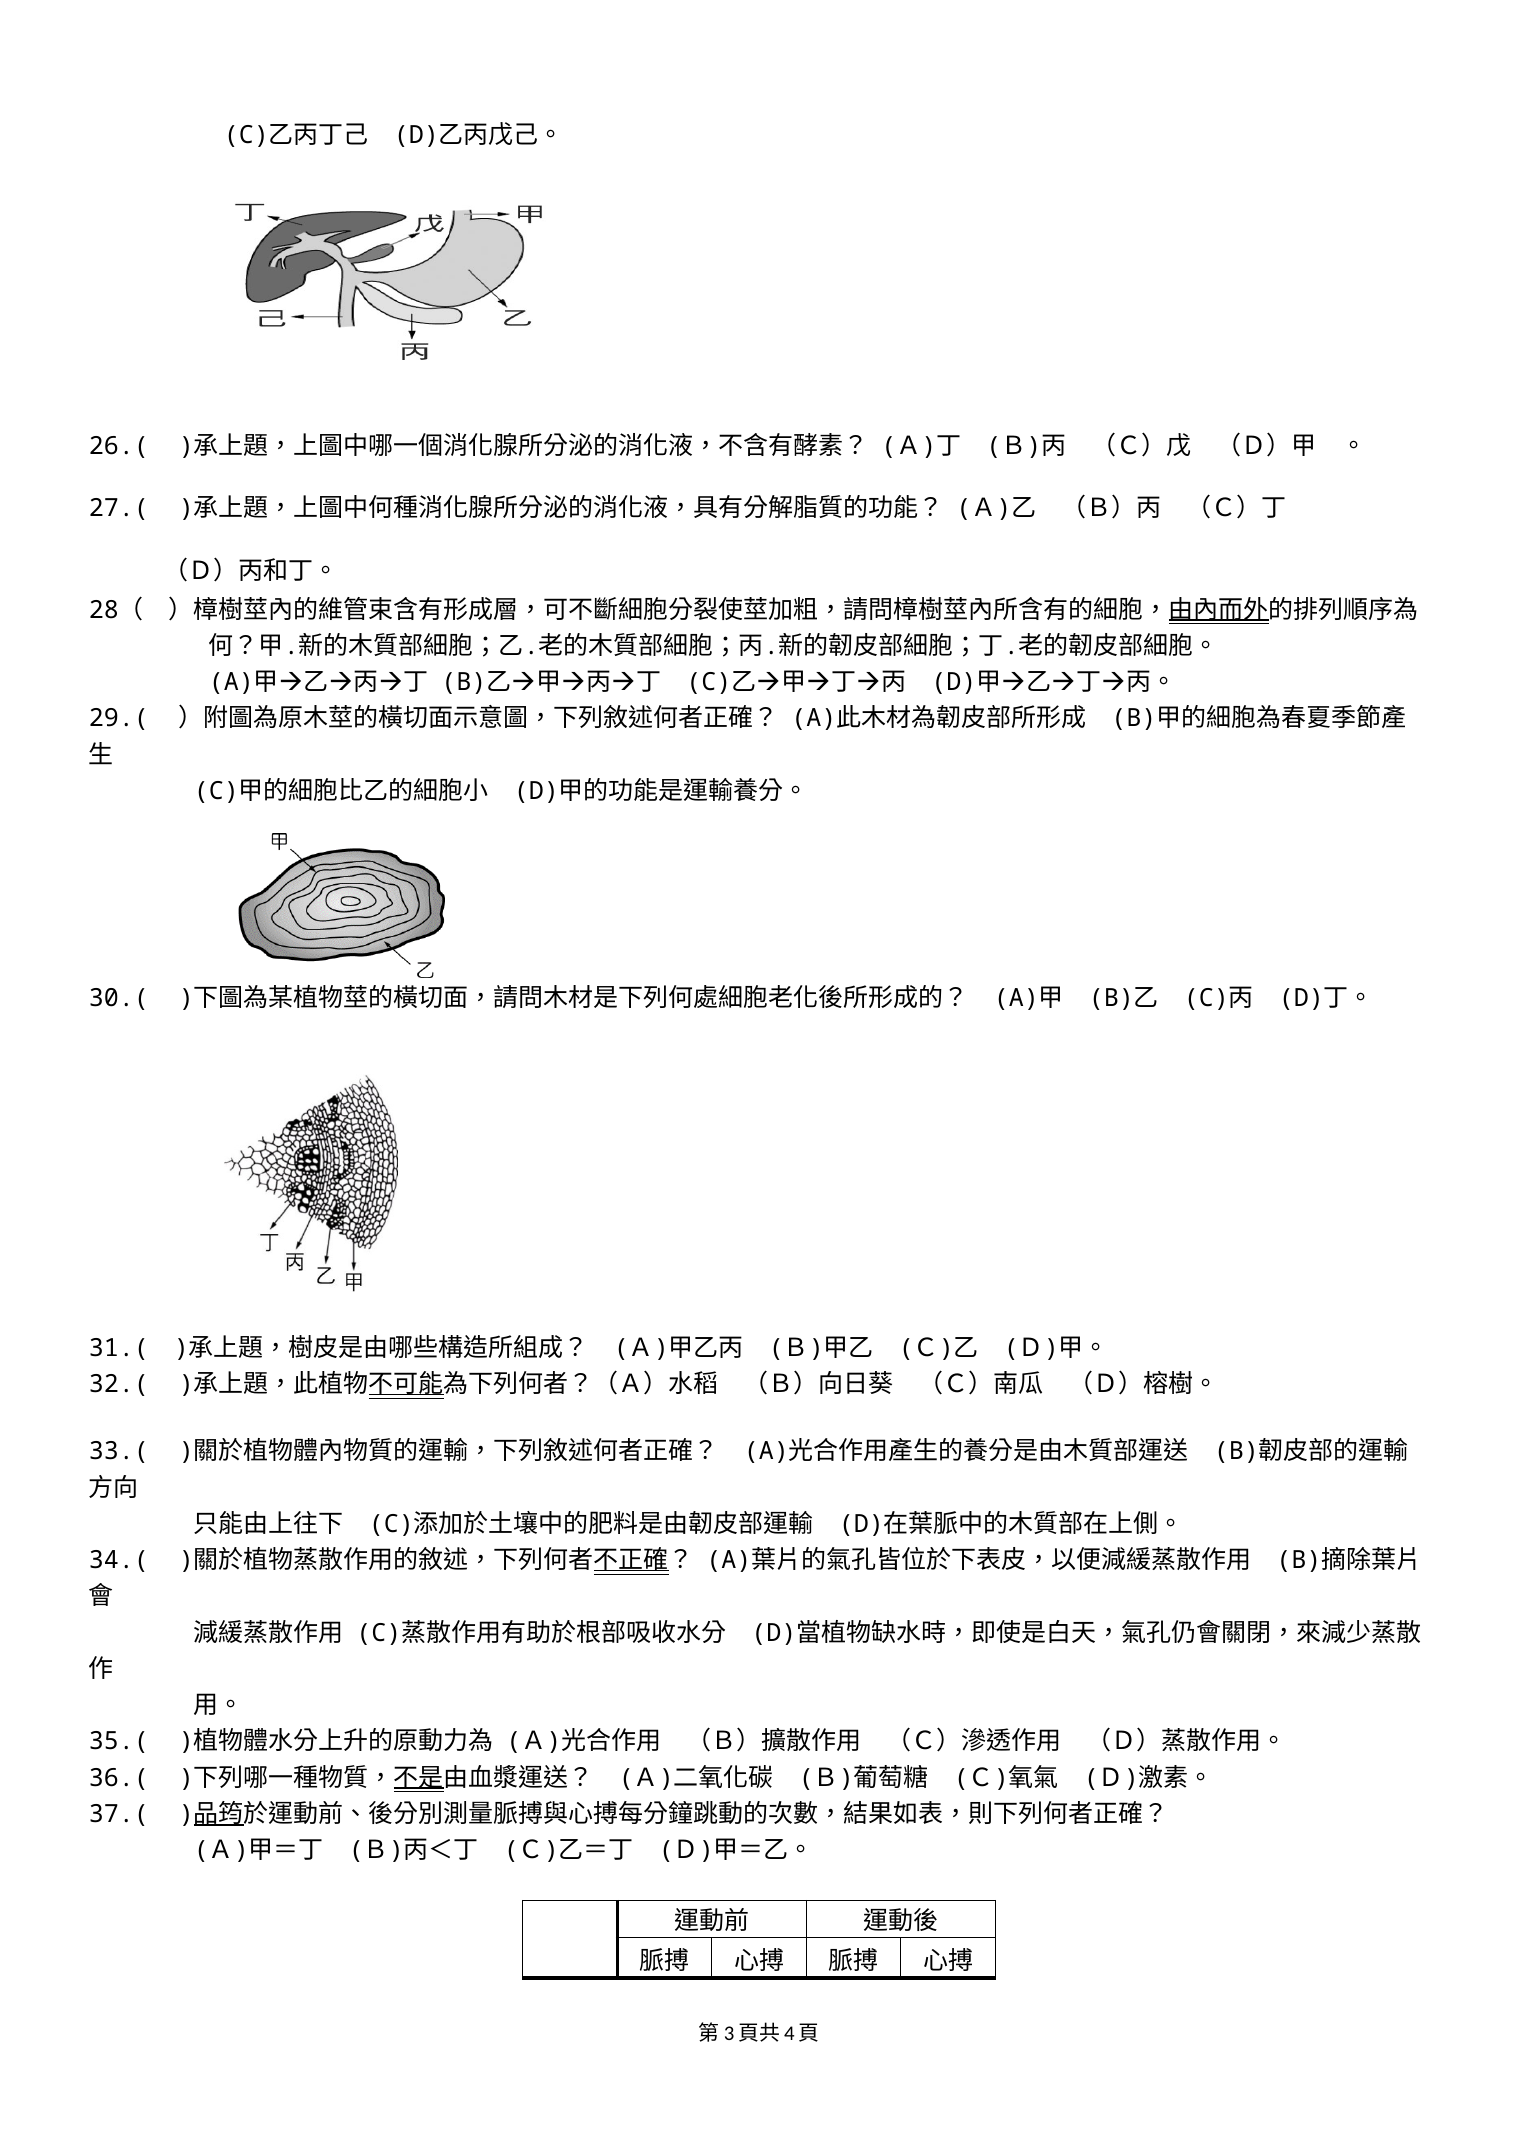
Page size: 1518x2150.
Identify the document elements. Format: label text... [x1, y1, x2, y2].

table_cell 心搏 [901, 1938, 995, 1976]
text 只能由上往下 (C)添加於土壤中的肥料是由韌皮部運輸 (D)在葉脈中的木質部在上側。 [89, 1503, 1429, 1539]
text (C)乙丙丁己 (D)乙丙戊己。 [89, 115, 1429, 368]
text (A)甲乙丙丁 (B)乙甲丙丁 (C)乙甲丁丙 (D)甲乙丁丙。 [89, 662, 1429, 698]
table_header [523, 1901, 616, 1976]
text 28（ ）樟樹莖內的維管束含有形成層，可不斷細胞分裂使莖加粗，請問樟樹莖內所含有的細胞，由內而外的排列順序為 [89, 589, 1429, 625]
text 33.( )關於植物體內物質的運輸，下列敘述何者正確？ (A)光合作用產生的養分是由木質部運送 (B)韌皮部的運輸方向 [89, 1431, 1429, 1503]
text 減緩蒸散作用 (C)蒸散作用有助於根部吸收水分 (D)當植物缺水時，即使是白天，氣孔仍會關閉，來減少蒸散作 [89, 1612, 1429, 1684]
text (Ａ)甲＝丁 (Ｂ)丙＜丁 (Ｃ)乙＝丁 (Ｄ)甲＝乙。 [89, 1829, 1429, 1866]
text 26.( )承上題，上圖中哪一個消化腺所分泌的消化液，不含有酵素？ (Ａ)丁 (Ｂ)丙 （Ｃ）戊 （Ｄ）甲 。 [89, 402, 1429, 464]
text 34.( )關於植物蒸散作用的敘述，下列何者不正確？ (A)葉片的氣孔皆位於下表皮，以便減緩蒸散作用 (B)摘除葉片會 [89, 1539, 1429, 1612]
table_cell 脈搏 [619, 1938, 711, 1976]
table_cell 脈搏 [807, 1938, 900, 1976]
text 30.( )下圖為某植物莖的橫切面，請問木材是下列何處細胞老化後所形成的？ (A)甲 (B)乙 (C)丙 (D)丁。 31.( )承上題，樹皮是由哪些構造所組成？ (Ａ)甲乙丙 (Ｂ)甲乙 (Ｃ)乙 (Ｄ)甲。 [89, 977, 1429, 1364]
text 何？甲.新的木質部細胞；乙.老的木質部細胞；丙.新的韌皮部細胞；丁.老的韌皮部細胞。 [89, 625, 1429, 662]
table_header 運動後 [807, 1901, 995, 1937]
table_header 運動前 [619, 1901, 806, 1937]
text 29.( ）附圖為原木莖的橫切面示意圖，下列敘述何者正確？ (A)此木材為韌皮部所形成 (B)甲的細胞為春夏季節產生 [89, 698, 1429, 770]
text (C)甲的細胞比乙的細胞小 (D)甲的功能是運輸養分。 [89, 770, 1429, 977]
text 32.( )承上題，此植物不可能為下列何者？（Ａ）水稻 （Ｂ）向日葵 （Ｃ）南瓜 （Ｄ）榕樹。 [89, 1364, 1429, 1400]
text 36.( )下列哪一種物質，不是由血漿運送？ (Ａ)二氧化碳 (Ｂ)葡萄糖 (Ｃ)氧氣 (Ｄ)激素。 [89, 1757, 1429, 1793]
text 用。 35.( )植物體水分上升的原動力為 (Ａ)光合作用 （Ｂ）擴散作用 （Ｃ）滲透作用 （Ｄ）蒸散作用。 [89, 1684, 1429, 1757]
table_cell 心搏 [712, 1938, 806, 1976]
text （Ｄ）丙和丁。 [89, 527, 1429, 589]
text 37.( )品筠於運動前、後分別測量脈搏與心搏每分鐘跳動的次數，結果如表，則下列何者正確？ [89, 1793, 1429, 1829]
text 27.( )承上題，上圖中何種消化腺所分泌的消化液，具有分解脂質的功能？ (Ａ)乙 （Ｂ）丙 （Ｃ）丁 [89, 464, 1429, 527]
